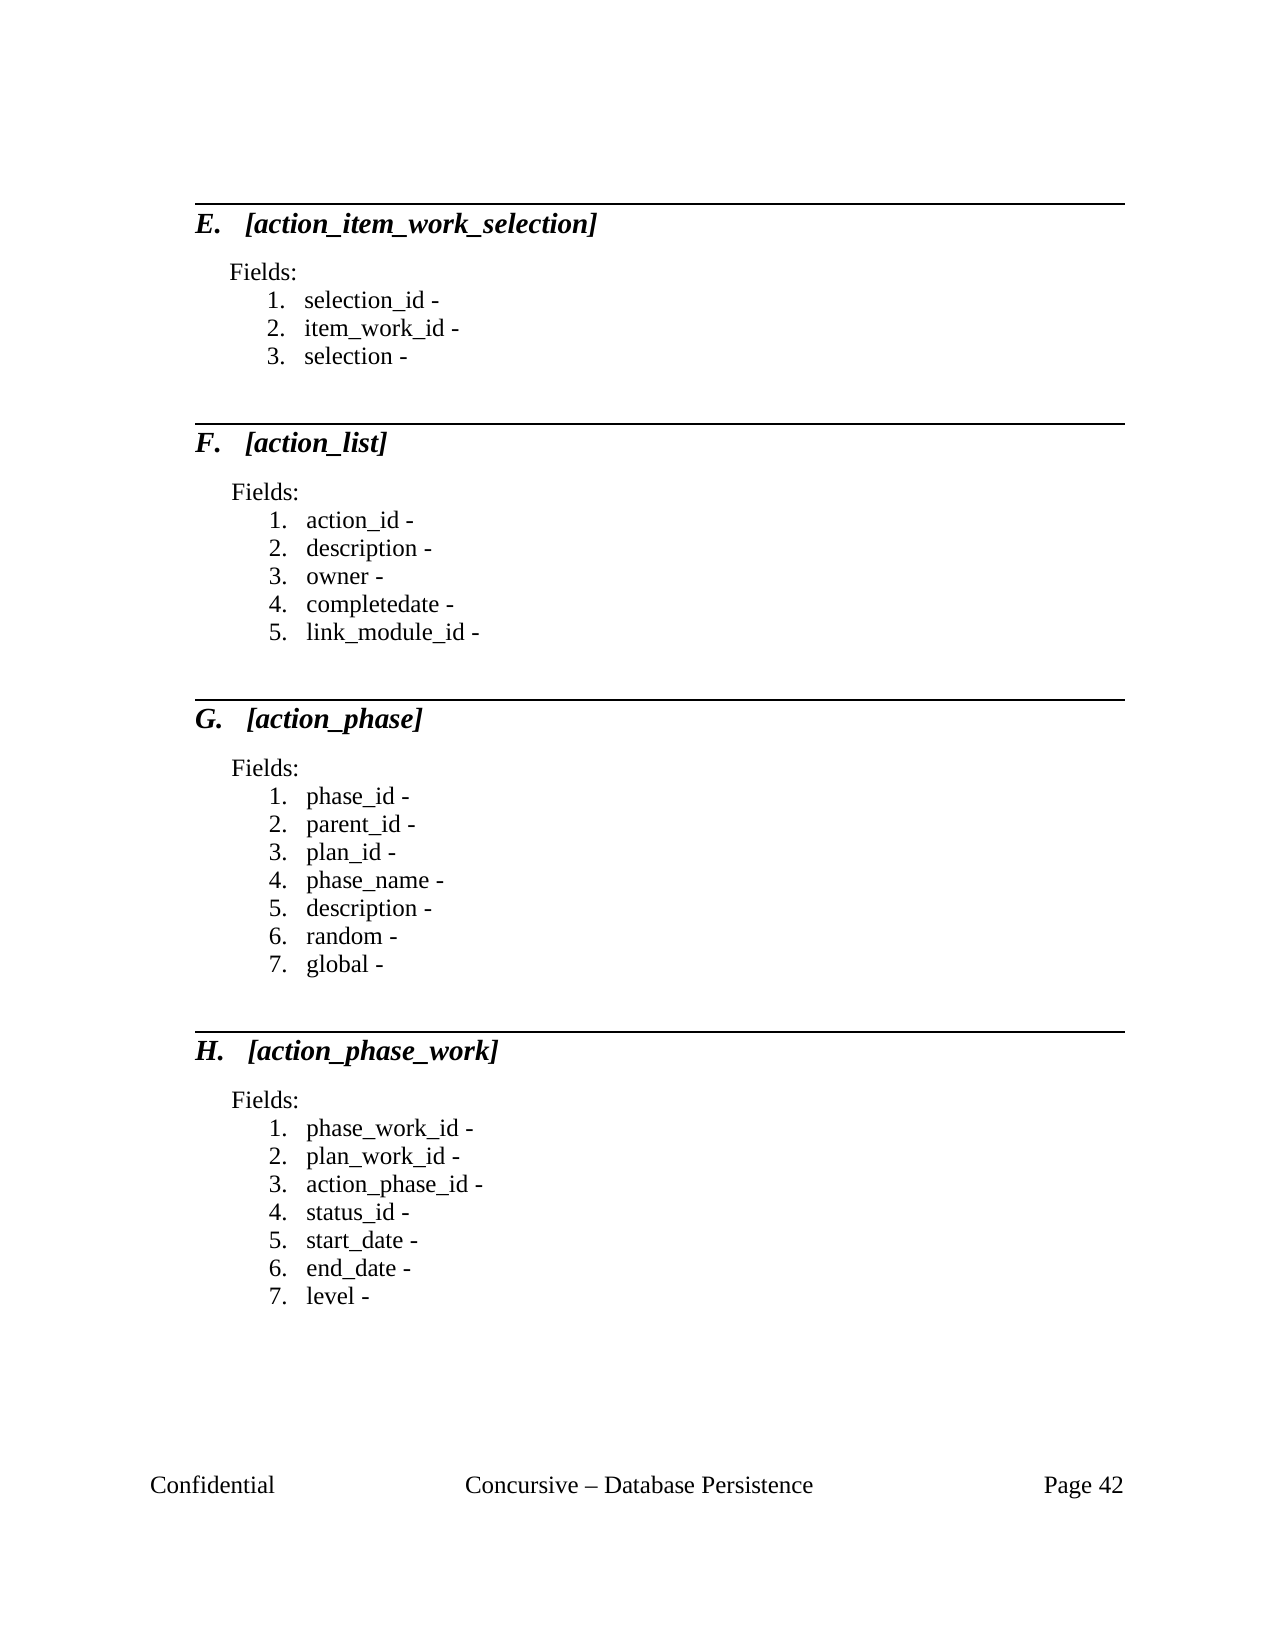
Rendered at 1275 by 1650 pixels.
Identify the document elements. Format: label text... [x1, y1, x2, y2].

list item_work_id - [267, 314, 1125, 342]
list selection - [267, 342, 1125, 370]
list action_phase_id - [269, 1170, 1125, 1198]
list phase_name - [269, 866, 1125, 894]
list description - [269, 894, 1125, 922]
subtitle [action_item_work_selection] [195, 205, 1125, 239]
list link_module_id - [269, 618, 1125, 646]
list plan_id - [269, 838, 1125, 866]
list owner - [269, 562, 1125, 590]
text Fields: [231, 478, 1125, 506]
subtitle [action_phase] [195, 701, 1125, 735]
list parent_id - [269, 810, 1125, 838]
list plan_work_id - [269, 1142, 1125, 1170]
list action_id - [269, 506, 1125, 534]
text Fields: [231, 1086, 1125, 1114]
list status_id - [269, 1198, 1125, 1226]
list random - [269, 922, 1125, 950]
subtitle [action_phase_work] [195, 1033, 1125, 1067]
list phase_id - [269, 782, 1125, 810]
list level - [269, 1282, 1125, 1310]
list phase_work_id - [269, 1114, 1125, 1142]
list global - [269, 950, 1125, 978]
list completedate - [269, 590, 1125, 618]
text Fields: [231, 754, 1125, 782]
subtitle [action_list] [195, 425, 1125, 459]
list description - [269, 534, 1125, 562]
list selection_id - [267, 286, 1125, 314]
list start_date - [269, 1226, 1125, 1254]
list end_date - [269, 1254, 1125, 1282]
text Fields: [229, 258, 1125, 286]
